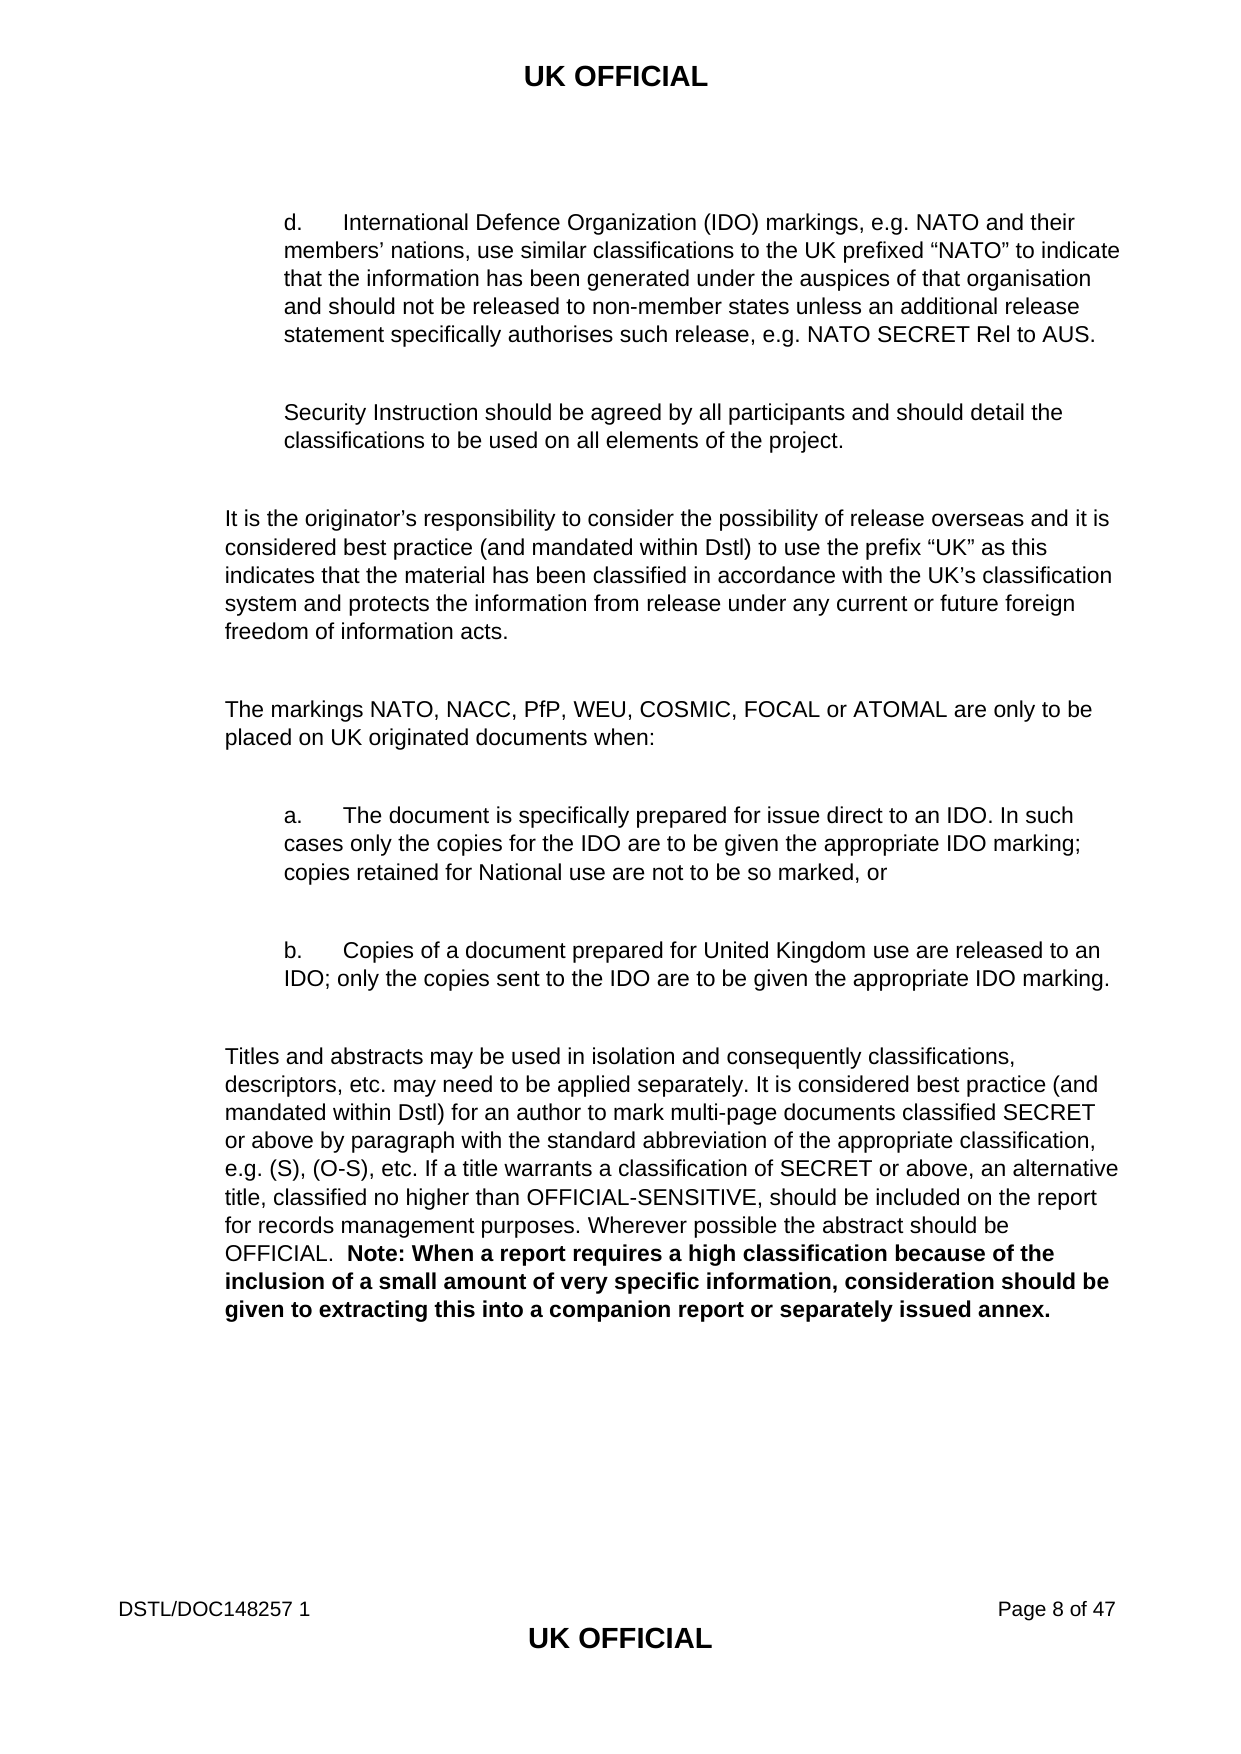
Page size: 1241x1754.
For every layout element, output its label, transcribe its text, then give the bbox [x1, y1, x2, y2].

text a. The document is specifically prepared for issue direct to an IDO. In such cases only the copies for the IDO are to be given the appropriate IDO marking; copies retained for National use are not to be so marked, or [283, 801, 1122, 885]
text b. Copies of a document prepared for United Kingdom use are released to an IDO; only the copies sent to the IDO are to be given the appropriate IDO marking. [283, 935, 1122, 991]
text The markings NATO, NACC, PfP, WEU, COSMIC, FOCAL or ATOMAL are only to be placed on UK originated documents when: [224, 694, 1122, 751]
text It is the originator’s responsibility to consider the possibility of release overseas and it is considered best practice (and mandated within Dstl) to use the prefix “UK” as this indicates that the material has been classified in accordance with the UK’s classification system and protects the information from release under any current or future foreign freedom of information acts. [224, 504, 1122, 644]
text Titles and abstracts may be used in isolation and consequently classifications, descriptors, etc. may need to be applied separately. It is considered best practice (and mandated within Dstl) for an author to mark multi-page documents classified SECRET or above by paragraph with the standard abbreviation of the appropriate classification, e.g. (S), (O-S), etc. If a title warrants a classification of SECRET or above, an alternative title, classified no higher than OFFICIAL-SENSITIVE, should be included on the report for records management purposes. Wherever possible the abstract should be OFFICIAL. Note: When a report requires a high classification because of the inclusion of a small amount of very specific information, consideration should be given to extracting this into a companion report or separately issued annex. [224, 1041, 1122, 1322]
text d. International Defence Organization (IDO) markings, e.g. NATO and their members’ nations, use similar classifications to the UK prefixed “NATO” to indicate that the information has been generated under the auspices of that organisation and should not be released to non-member states unless an additional release statement specifically authorises such release, e.g. NATO SECRET Rel to AUS. [283, 207, 1122, 347]
text Security Instruction should be agreed by all participants and should detail the classifications to be used on all elements of the project. [283, 397, 1122, 454]
